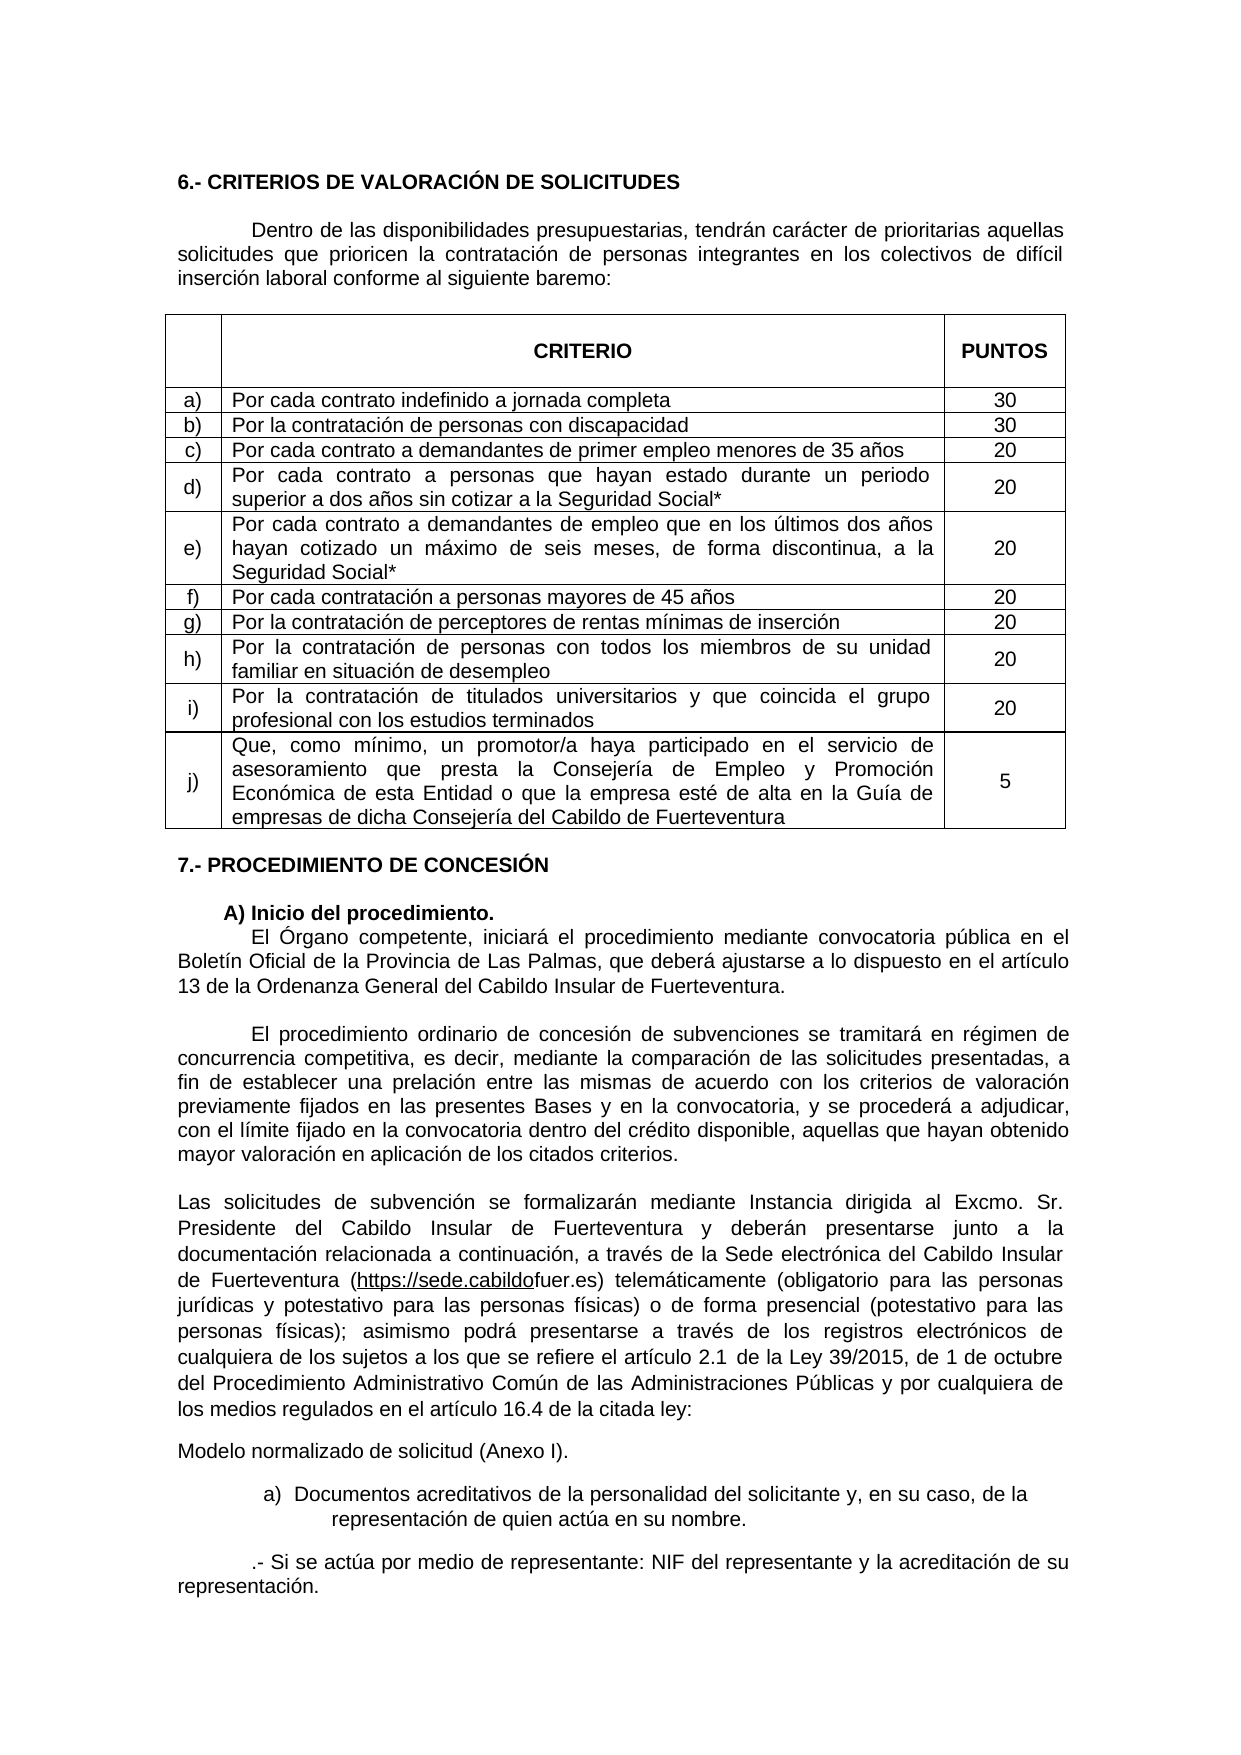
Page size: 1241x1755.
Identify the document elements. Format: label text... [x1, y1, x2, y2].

table_cell c) [166, 438, 221, 462]
table_cell Por cada contrato indefinido a jornada completa [222, 388, 944, 412]
table_cell 30 [945, 413, 1065, 437]
table_cell j) [166, 733, 221, 828]
table_cell b) [166, 413, 221, 437]
table_cell d) [166, 463, 221, 511]
subtitle 7.- PROCEDIMIENTO DE CONCESIÓN [177, 853, 1082, 877]
table_cell Por cada contratación a personas mayores de 45 años [222, 585, 944, 608]
table_cell f) [166, 585, 221, 608]
table_cell Por cada contrato a demandantes de empleo que en los últimos dos años hayan cotizado un máximo de seis meses, de forma discontinua, a la Seguridad Social* [222, 512, 944, 583]
text .- Si se actúa por medio de representante: NIF del representante y la acreditación de su representación. [177, 1549, 1070, 1598]
text Dentro de las disponibilidades presupuestarias, tendrán carácter de prioritarias aquellas solicitudes que prioricen la contratación de personas integrantes en los colectivos de difícil inserción laboral conforme al siguiente baremo: [177, 217, 1064, 290]
text Las solicitudes de subvención se formalizarán mediante Instancia dirigida al Excmo. Sr. Presidente del Cabildo Insular de Fuerteventura y deberán presentarse junto a la documentación relacionada a continuación, a través de la Sede electrónica del Cabildo Insular de Fuerteventura (https://sede.cabildofuer.es) telemáticamente (obligatorio para las personas jurídicas y potestativo para las personas físicas) o de forma presencial (potestativo para las personas físicas); asimismo podrá presentarse a través de los registros electrónicos de cualquiera de los sujetos a los que se refiere el artículo 2.1 de la Ley 39/2015, de 1 de octubre del Procedimiento Administrativo Común de las Administraciones Públicas y por cualquiera de los medios regulados en el artículo 16.4 de la citada ley: [177, 1190, 1063, 1421]
table_cell 20 [945, 684, 1065, 731]
text El procedimiento ordinario de concesión de subvenciones se tramitará en régimen de concurrencia competitiva, es decir, mediante la comparación de las solicitudes presentadas, a fin de establecer una prelación entre las mismas de acuerdo con los criterios de valoración previamente fijados en las presentes Bases y en la convocatoria, y se procederá a adjudicar, con el límite fijado en la convocatoria dentro del crédito disponible, aquellas que hayan obtenido mayor valoración en aplicación de los citados criterios. [177, 1021, 1070, 1166]
table_cell 20 [945, 635, 1065, 682]
list Documentos acreditativos de la personalidad del solicitante y, en su caso, de la representación de quien actúa en su nombre. [263, 1481, 1064, 1531]
table_cell i) [166, 684, 221, 731]
table_cell Por cada contrato a demandantes de primer empleo menores de 35 años [222, 438, 944, 462]
table_cell 30 [945, 388, 1065, 412]
table_cell Por la contratación de titulados universitarios y que coincida el grupo profesional con los estudios terminados [222, 684, 944, 731]
table_cell Por la contratación de personas con discapacidad [222, 413, 944, 437]
table_cell 20 [945, 610, 1065, 633]
table_cell h) [166, 635, 221, 682]
table_header CRITERIO [222, 315, 944, 387]
table_cell 20 [945, 512, 1065, 583]
table_cell a) [166, 388, 221, 412]
table_header PUNTOS [945, 315, 1065, 387]
table_cell g) [166, 610, 221, 633]
subtitle 6.- CRITERIOS DE VALORACIÓN DE SOLICITUDES [177, 170, 1082, 194]
text Modelo normalizado de solicitud (Anexo I). [177, 1439, 1082, 1463]
table_cell Por la contratación de perceptores de rentas mínimas de inserción [222, 610, 944, 633]
table_cell e) [166, 512, 221, 583]
text El Órgano competente, iniciará el procedimiento mediante convocatoria pública en el Boletín Oficial de la Provincia de Las Palmas, que deberá ajustarse a lo dispuesto en el artículo 13 de la Ordenanza General del Cabildo Insular de Fuerteventura. [177, 925, 1070, 997]
table_cell 20 [945, 585, 1065, 608]
table_cell Por la contratación de personas con todos los miembros de su unidad familiar en situación de desempleo [222, 635, 944, 682]
table_cell 20 [945, 438, 1065, 462]
table_cell Por cada contrato a personas que hayan estado durante un periodo superior a dos años sin cotizar a la Seguridad Social* [222, 463, 944, 511]
table_header [166, 315, 221, 387]
table_cell 5 [945, 733, 1065, 828]
table_cell Que, como mínimo, un promotor/a haya participado en el servicio de asesoramiento que presta la Consejería de Empleo y Promoción Económica de esta Entidad o que la empresa esté de alta en la Guía de empresas de dicha Consejería del Cabildo de Fuerteventura [222, 733, 944, 828]
table_cell 20 [945, 463, 1065, 511]
list Inicio del procedimiento. [223, 901, 1082, 925]
